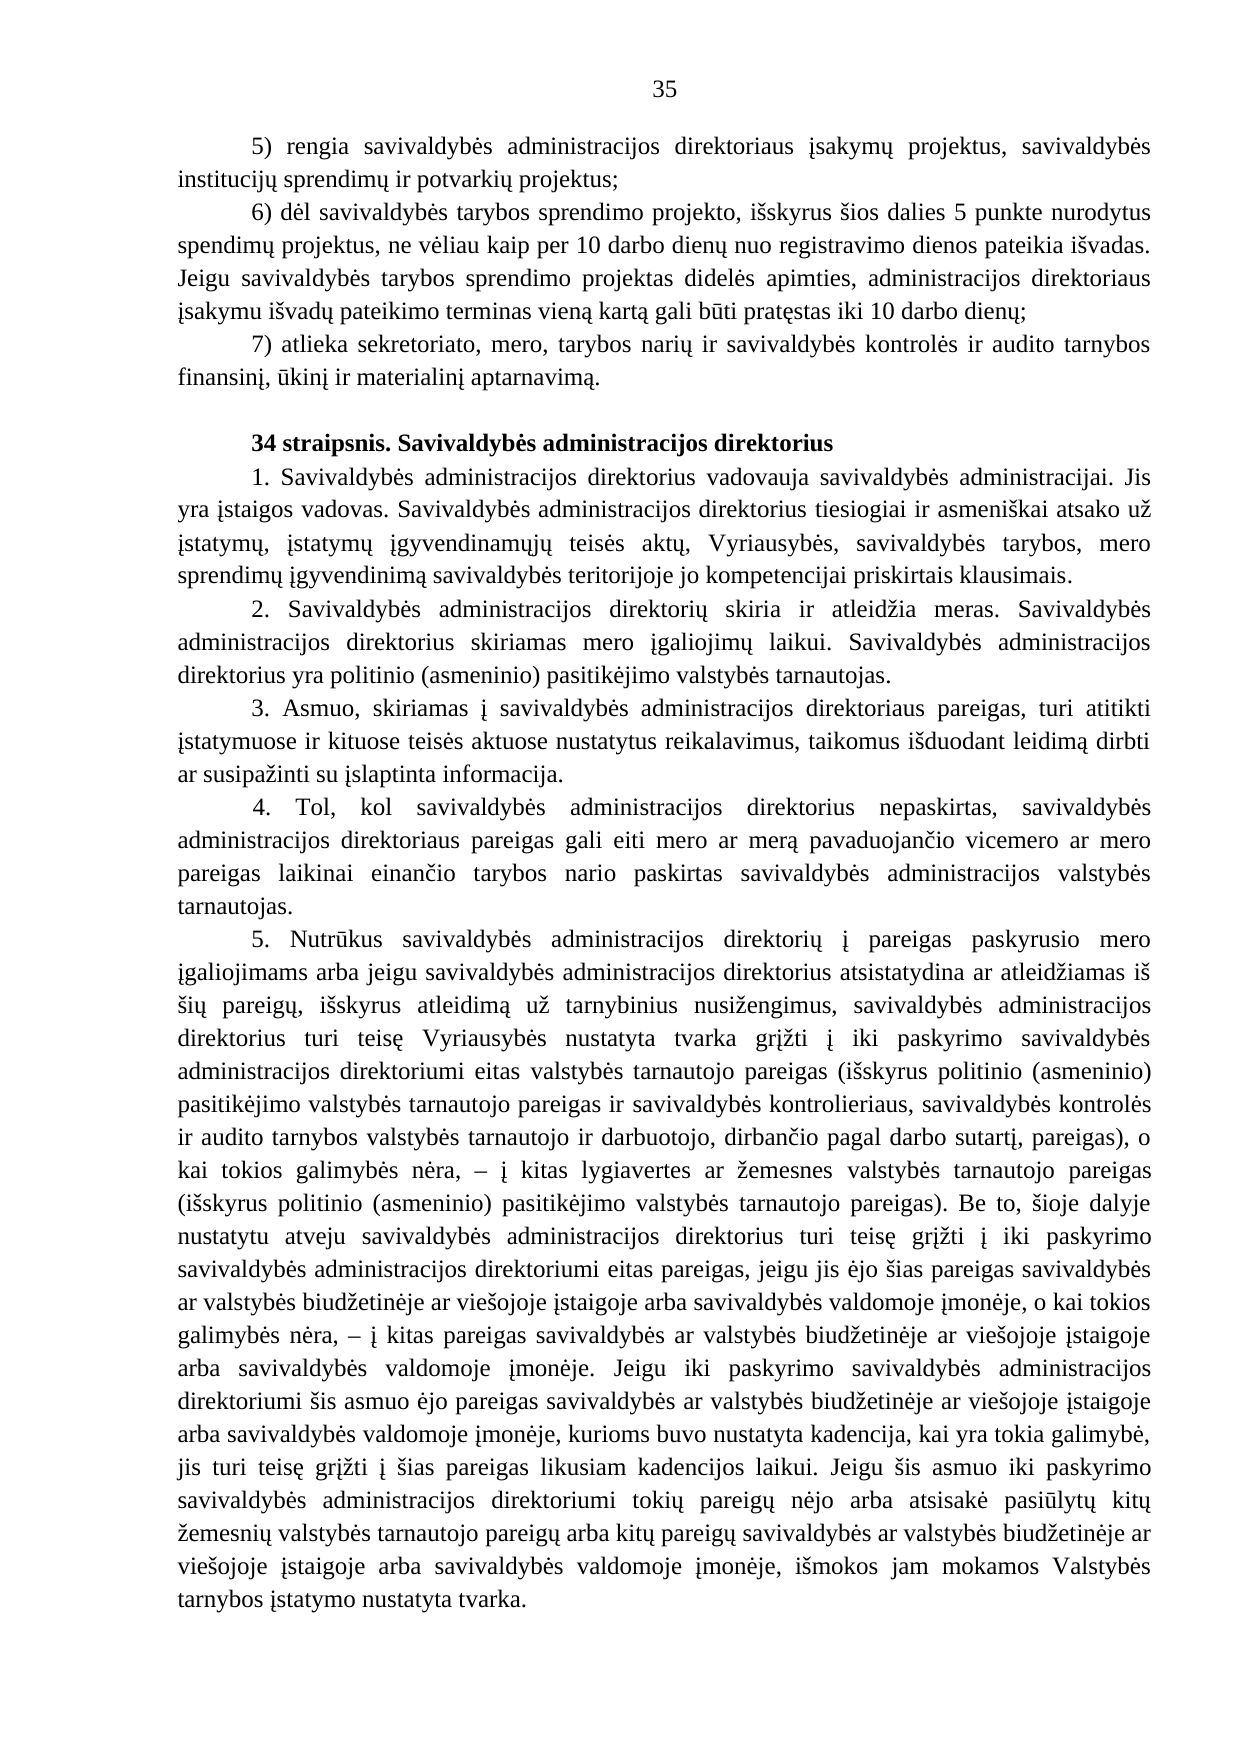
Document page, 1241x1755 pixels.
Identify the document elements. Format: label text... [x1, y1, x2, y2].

text 7) atlieka sekretoriato, mero, tarybos narių ir savivaldybės kontrolės ir audito tarnybos finansinį, ūkinį ir materialinį aptarnavimą. [177, 329, 1152, 391]
text 5) rengia savivaldybės administracijos direktoriaus įsakymų projektus, savivaldybės institucijų sprendimų ir potvarkių projektus; [177, 131, 1152, 193]
text 2. Savivaldybės administracijos direktorių skiria ir atleidžia meras. Savivaldybės administracijos direktorius skiriamas mero įgaliojimų laikui. Savivaldybės administracijos direktorius yra politinio (asmeninio) pasitikėjimo valstybės tarnautojas. [177, 594, 1152, 688]
text 34 straipsnis. Savivaldybės administracijos direktorius [177, 428, 1152, 457]
text 5. Nutrūkus savivaldybės administracijos direktorių į pareigas paskyrusio mero įgaliojimams arba jeigu savivaldybės administracijos direktorius atsistatydina ar atleidžiamas iš šių pareigų, išskyrus atleidimą už tarnybinius nusižengimus, savivaldybės administracijos direktorius turi teisę Vyriausybės nustatyta tvarka grįžti į iki paskyrimo savivaldybės administracijos direktoriumi eitas valstybės tarnautojo pareigas (išskyrus politinio (asmeninio) pasitikėjimo valstybės tarnautojo pareigas ir savivaldybės kontrolieriaus, savivaldybės kontrolės ir audito tarnybos valstybės tarnautojo ir darbuotojo, dirbančio pagal darbo sutartį, pareigas), o kai tokios galimybės nėra, – į kitas lygiavertes ar žemesnes valstybės tarnautojo pareigas (išskyrus politinio (asmeninio) pasitikėjimo valstybės tarnautojo pareigas). Be to, šioje dalyje nustatytu atveju savivaldybės administracijos direktorius turi teisę grįžti į iki paskyrimo savivaldybės administracijos direktoriumi eitas pareigas, jeigu jis ėjo šias pareigas savivaldybės ar valstybės biudžetinėje ar viešojoje įstaigoje arba savivaldybės valdomoje įmonėje, o kai tokios galimybės nėra, – į kitas pareigas savivaldybės ar valstybės biudžetinėje ar viešojoje įstaigoje arba savivaldybės valdomoje įmonėje. Jeigu iki paskyrimo savivaldybės administracijos direktoriumi šis asmuo ėjo pareigas savivaldybės ar valstybės biudžetinėje ar viešojoje įstaigoje arba savivaldybės valdomoje įmonėje, kurioms buvo nustatyta kadencija, kai yra tokia galimybė, jis turi teisę grįžti į šias pareigas likusiam kadencijos laikui. Jeigu šis asmuo iki paskyrimo savivaldybės administracijos direktoriumi tokių pareigų nėjo arba atsisakė pasiūlytų kitų žemesnių valstybės tarnautojo pareigų arba kitų pareigų savivaldybės ar valstybės biudžetinėje ar viešojoje įstaigoje arba savivaldybės valdomoje įmonėje, išmokos jam mokamos Valstybės tarnybos įstatymo nustatyta tvarka. [177, 924, 1152, 1613]
text 6) dėl savivaldybės tarybos sprendimo projekto, išskyrus šios dalies 5 punkte nurodytus spendimų projektus, ne vėliau kaip per 10 darbo dienų nuo registravimo dienos pateikia išvadas. Jeigu savivaldybės tarybos sprendimo projektas didelės apimties, administracijos direktoriaus įsakymu išvadų pateikimo terminas vieną kartą gali būti pratęstas iki 10 darbo dienų; [177, 197, 1152, 325]
text 1. Savivaldybės administracijos direktorius vadovauja savivaldybės administracijai. Jis yra įstaigos vadovas. Savivaldybės administracijos direktorius tiesiogiai ir asmeniškai atsako už įstatymų, įstatymų įgyvendinamųjų teisės aktų, Vyriausybės, savivaldybės tarybos, mero sprendimų įgyvendinimą savivaldybės teritorijoje jo kompetencijai priskirtais klausimais. [177, 462, 1152, 589]
text 4. Tol, kol savivaldybės administracijos direktorius nepaskirtas, savivaldybės administracijos direktoriaus pareigas gali eiti mero ar merą pavaduojančio vicemero ar mero pareigas laikinai einančio tarybos nario paskirtas savivaldybės administracijos valstybės tarnautojas. [177, 792, 1152, 919]
text 3. Asmuo, skiriamas į savivaldybės administracijos direktoriaus pareigas, turi atitikti įstatymuose ir kituose teisės aktuose nustatytus reikalavimus, taikomus išduodant leidimą dirbti ar susipažinti su įslaptinta informacija. [177, 693, 1152, 787]
